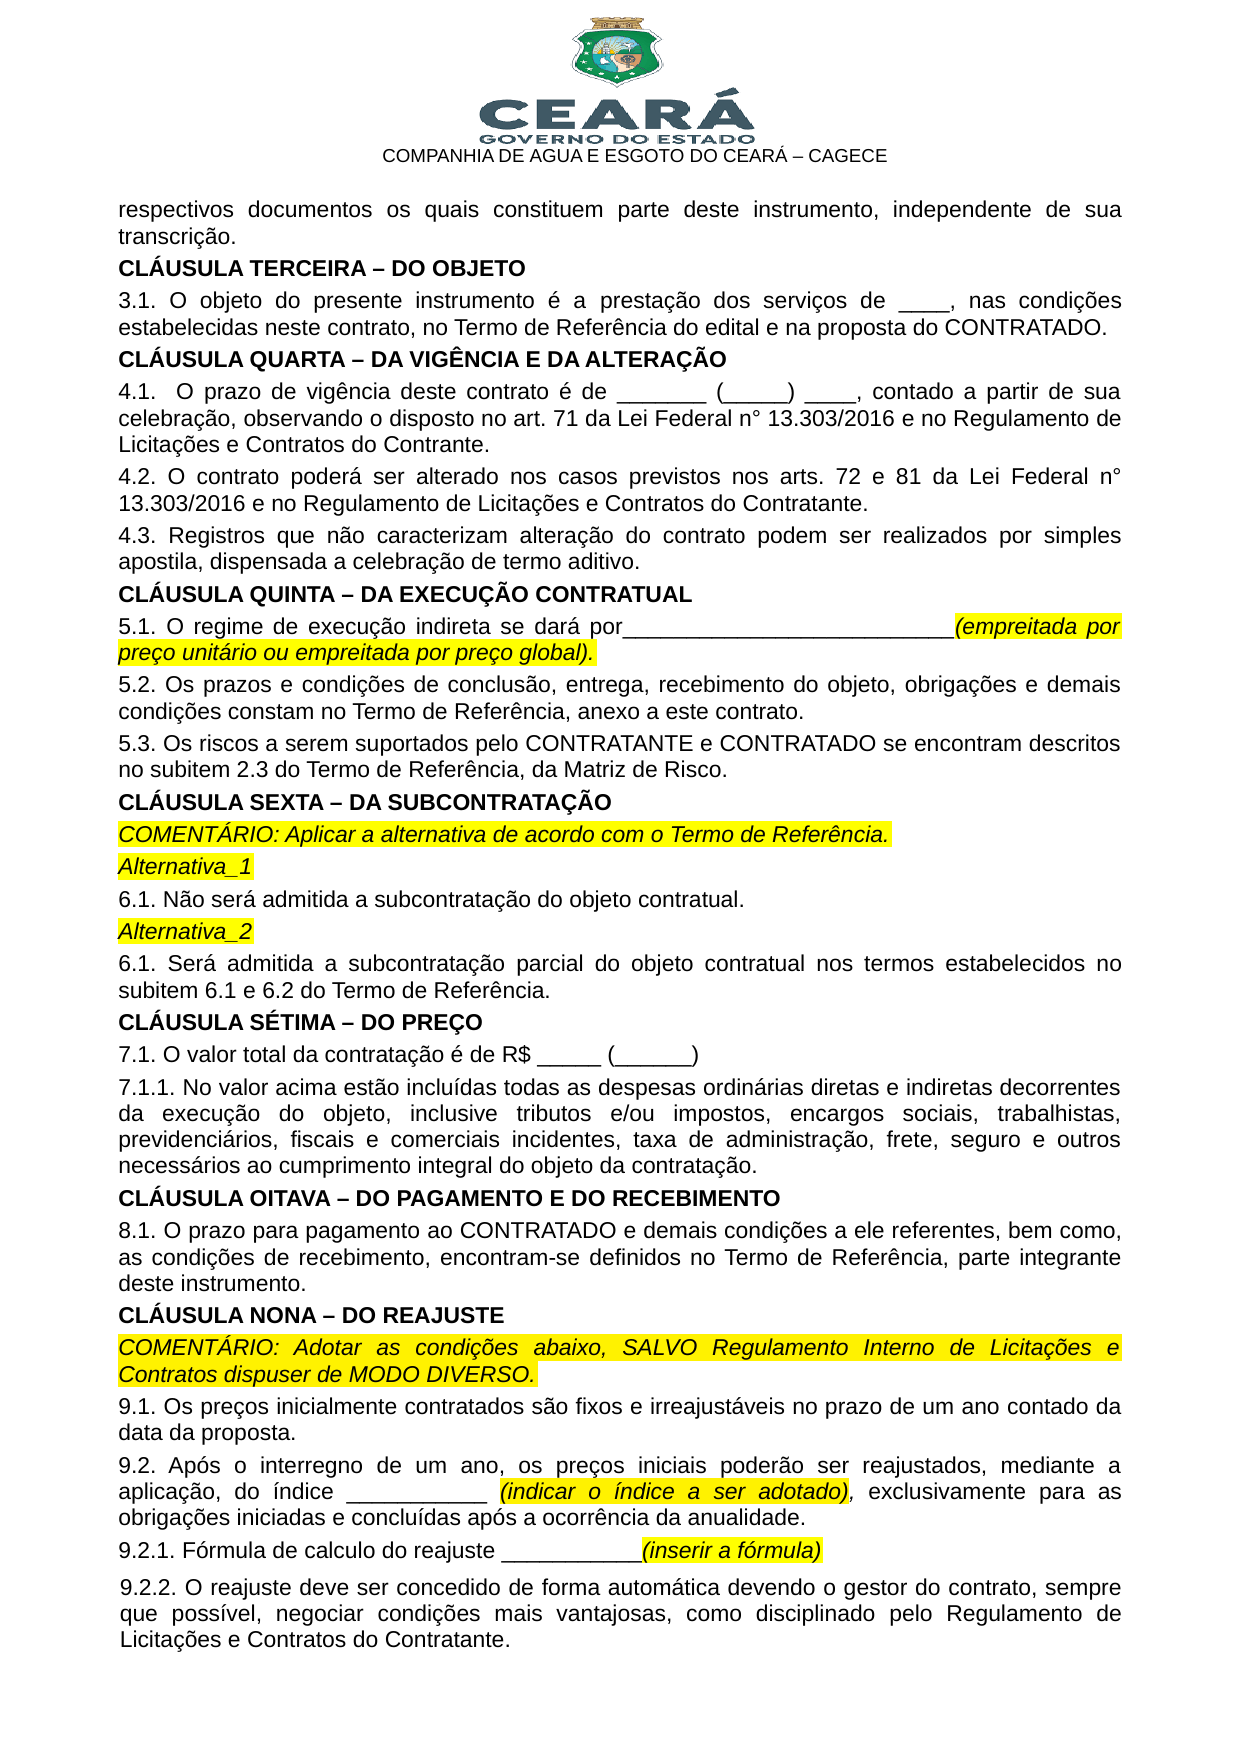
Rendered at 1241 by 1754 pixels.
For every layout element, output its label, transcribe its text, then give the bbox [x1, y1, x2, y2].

text Alternativa_2 [118, 918, 1122, 944]
text 3.1. O objeto do presente instrumento é a prestação dos serviços de ____, nas condições estabelecidas neste contrato, no Termo de Referência do edital e na proposta do CONTRATADO. [118, 287, 1122, 340]
text CLÁUSULA QUINTA – DA EXECUÇÃO CONTRATUAL [118, 581, 1122, 607]
text COMENTÁRIO: Adotar as condições abaixo, SALVO Regulamento Interno de Licitações e Contratos dispuser de MODO DIVERSO. [118, 1334, 1122, 1387]
text Alternativa_1 [118, 853, 1122, 880]
text 5.2. Os prazos e condições de conclusão, entrega, recebimento do objeto, obrigações e demais condições constam no Termo de Referência, anexo a este contrato. [118, 671, 1122, 724]
text CLÁUSULA SÉTIMA – DO PREÇO [118, 1009, 1122, 1035]
text respectivos documentos os quais constituem parte deste instrumento, independente de sua transcrição. [118, 196, 1122, 249]
text CLÁUSULA SEXTA – DA SUBCONTRATAÇÃO [118, 789, 1122, 815]
text 7.1. O valor total da contratação é de R$ _____ (______) [118, 1041, 1122, 1067]
text 7.1.1. No valor acima estão incluídas todas as despesas ordinárias diretas e indiretas decorrentes da execução do objeto, inclusive tributos e/ou impostos, encargos sociais, trabalhistas, previdenciários, fiscais e comerciais incidentes, taxa de administração, frete, seguro e outros necessários ao cumprimento integral do objeto da contratação. [118, 1073, 1122, 1179]
text 5.1. O regime de execução indireta se dará por__________________________(empreitada por preço unitário ou empreitada por preço global). [118, 613, 1122, 666]
text 9.2.2. O reajuste deve ser concedido de forma automática devendo o gestor do contrato, sempre que possível, negociar condições mais vantajosas, como disciplinado pelo Regulamento de Licitações e Contratos do Contratante. [119, 1574, 1122, 1653]
text 9.2.1. Fórmula de calculo do reajuste ___________(inserir a fórmula) [118, 1537, 1122, 1563]
text 4.3. Registros que não caracterizam alteração do contrato podem ser realizados por simples apostila, dispensada a celebração de termo aditivo. [118, 522, 1122, 574]
text 8.1. O prazo para pagamento ao CONTRATADO e demais condições a ele referentes, bem como, as condições de recebimento, encontram-se definidos no Termo de Referência, parte integrante deste instrumento. [118, 1217, 1122, 1296]
text 9.1. Os preços inicialmente contratados são fixos e irreajustáveis no prazo de um ano contado da data da proposta. [118, 1393, 1122, 1446]
text CLÁUSULA QUARTA – DA VIGÊNCIA E DA ALTERAÇÃO [118, 346, 1122, 372]
text 6.1. Não será admitida a subcontratação do objeto contratual. [118, 886, 1122, 912]
picture [453, 12, 782, 148]
text CLÁUSULA TERCEIRA – DO OBJETO [118, 255, 1122, 281]
text 4.1. O prazo de vigência deste contrato é de _______ (_____) ____, contado a partir de sua celebração, observando o disposto no art. 71 da Lei Federal n° 13.303/2016 e no Regulamento de Licitações e Contratos do Contrante. [118, 378, 1122, 457]
text 9.2. Após o interregno de um ano, os preços iniciais poderão ser reajustados, mediante a aplicação, do índice ___________ (indicar o índice a ser adotado), exclusivamente para as obrigações iniciadas e concluídas após a ocorrência da anualidade. [118, 1452, 1122, 1531]
text COMENTÁRIO: Aplicar a alternativa de acordo com o Termo de Referência. [118, 821, 1122, 847]
text 4.2. O contrato poderá ser alterado nos casos previstos nos arts. 72 e 81 da Lei Federal n° 13.303/2016 e no Regulamento de Licitações e Contratos do Contratante. [118, 463, 1122, 516]
text 5.3. Os riscos a serem suportados pelo CONTRATANTE e CONTRATADO se encontram descritos no subitem 2.3 do Termo de Referência, da Matriz de Risco. [118, 730, 1122, 783]
text CLÁUSULA OITAVA – DO PAGAMENTO E DO RECEBIMENTO [118, 1185, 1122, 1211]
text 6.1. Será admitida a subcontratação parcial do objeto contratual nos termos estabelecidos no subitem 6.1 e 6.2 do Termo de Referência. [118, 950, 1122, 1003]
text CLÁUSULA NONA – DO REAJUSTE [118, 1302, 1122, 1328]
